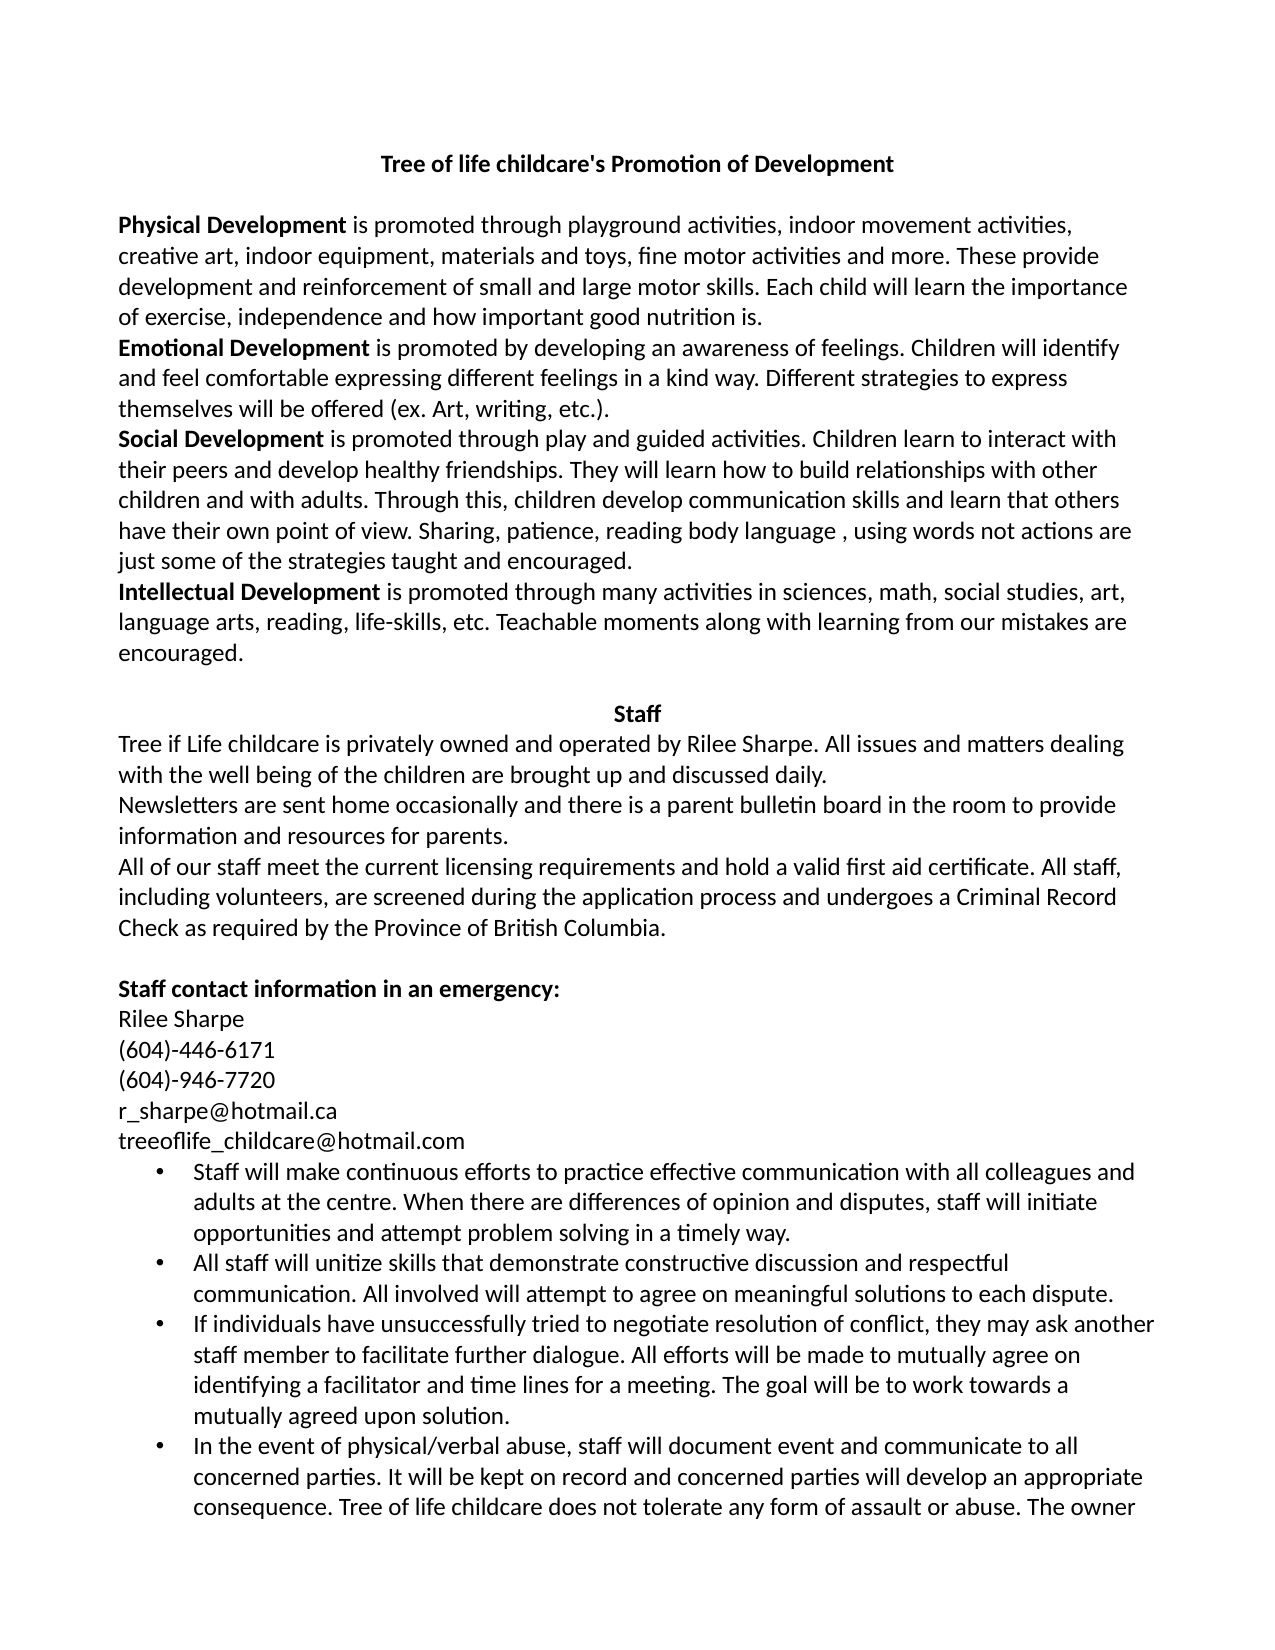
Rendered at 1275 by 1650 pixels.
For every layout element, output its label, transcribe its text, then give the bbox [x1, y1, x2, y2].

text Emotional Development is promoted by developing an awareness of feelings. Children will identify and feel comfortable expressing different feelings in a kind way. Different strategies to express themselves will be offered (ex. Art, writing, etc.). [118, 332, 1157, 423]
text Social Development is promoted through play and guided activities. Children learn to interact with their peers and develop healthy friendships. They will learn how to build relationships with other children and with adults. Through this, children develop communication skills and learn that others have their own point of view. Sharing, patience, reading body language , using words not actions are just some of the strategies taught and encouraged. [118, 423, 1157, 576]
text r_sharpe@hotmail.ca [118, 1095, 1157, 1125]
list In the event of physical/verbal abuse, staff will document event and communicate to all concerned parties. It will be kept on record and concerned parties will develop an appropriate consequence. Tree of life childcare does not tolerate any form of assault or abuse. The owner [156, 1431, 1157, 1522]
text Staff contact information in an emergency: [118, 973, 1157, 1003]
list If individuals have unsuccessfully tried to negotiate resolution of conflict, they may ask another staff member to facilitate further dialogue. All efforts will be made to mutually agree on identifying a facilitator and time lines for a meeting. The goal will be to work towards a mutually agreed upon solution. [156, 1308, 1157, 1431]
text (604)-946-7720 [118, 1064, 1157, 1095]
text (604)-446-6171 [118, 1034, 1157, 1064]
text Rilee Sharpe [118, 1003, 1157, 1034]
text Intellectual Development is promoted through many activities in sciences, math, social studies, art, language arts, reading, life-skills, etc. Teachable moments along with learning from our mistakes are encouraged. [118, 576, 1157, 667]
text Staff [118, 698, 1157, 728]
list All staff will unitize skills that demonstrate constructive discussion and respectful communication. All involved will attempt to agree on meaningful solutions to each dispute. [156, 1247, 1157, 1308]
text Tree of life childcare's Promotion of Development [118, 149, 1157, 179]
list Staff will make continuous efforts to practice effective communication with all colleagues and adults at the centre. When there are differences of opinion and disputes, staff will initiate opportunities and attempt problem solving in a timely way. [156, 1156, 1157, 1247]
text Physical Development is promoted through playground activities, indoor movement activities, creative art, indoor equipment, materials and toys, fine motor activities and more. These provide development and reinforcement of small and large motor skills. Each child will learn the importance of exercise, independence and how important good nutrition is. [118, 210, 1157, 332]
text All of our staff meet the current licensing requirements and hold a valid first aid certificate. All staff, including volunteers, are screened during the application process and undergoes a Criminal Record Check as required by the Province of British Columbia. [118, 851, 1157, 942]
text Tree if Life childcare is privately owned and operated by Rilee Sharpe. All issues and matters dealing with the well being of the children are brought up and discussed daily. [118, 728, 1157, 789]
text Newsletters are sent home occasionally and there is a parent bulletin board in the room to provide information and resources for parents. [118, 789, 1157, 851]
text treeoflife_childcare@hotmail.com [118, 1125, 1157, 1156]
